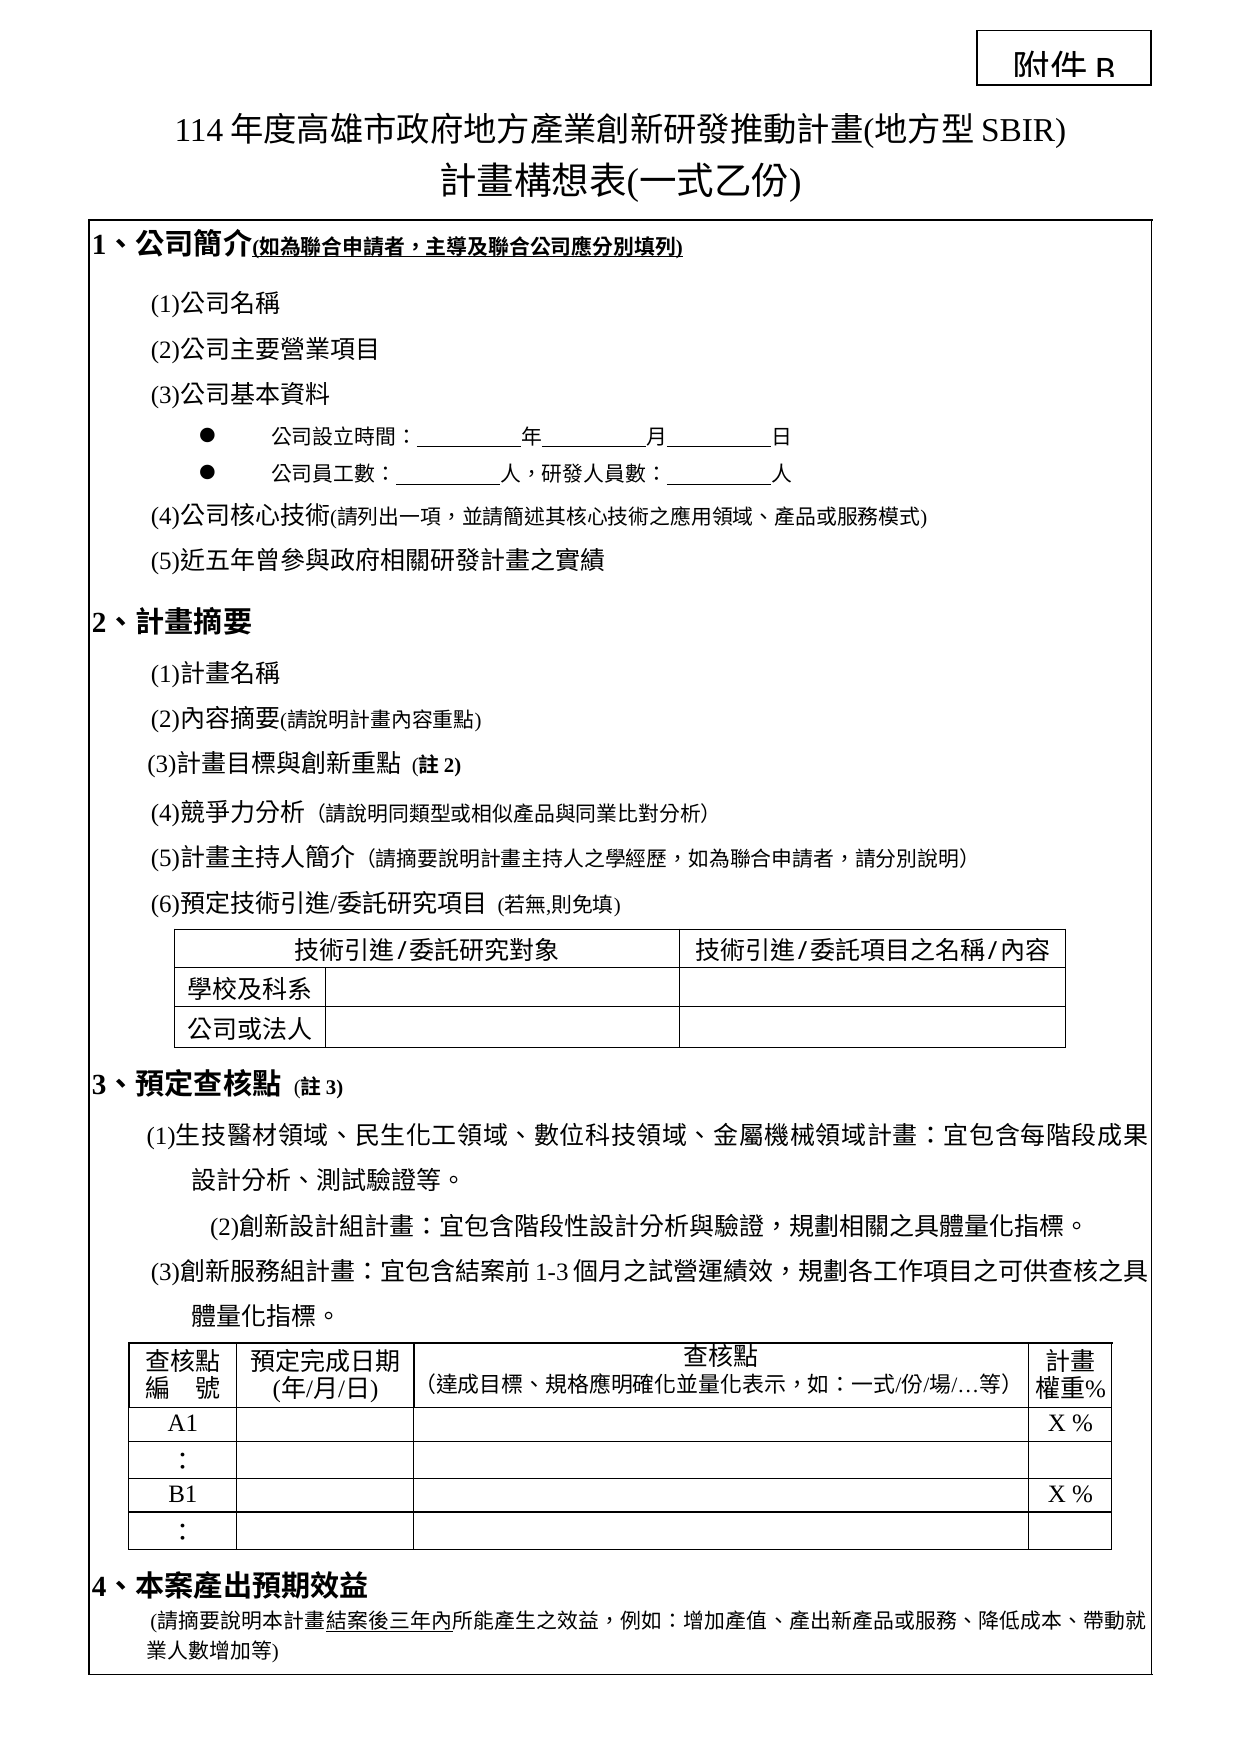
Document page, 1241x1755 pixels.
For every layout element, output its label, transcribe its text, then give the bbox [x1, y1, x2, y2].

table_cell [237, 1479, 413, 1511]
table_cell 學校及科系 [175, 968, 325, 1006]
table_header 計畫權重% [1029, 1344, 1111, 1407]
table_cell [1029, 1442, 1111, 1478]
table_cell X % [1029, 1479, 1111, 1511]
table_header 技術引進/委託項目之名稱/內容 [680, 930, 1065, 967]
table_cell [414, 1442, 1028, 1478]
table_cell ： [129, 1513, 236, 1549]
table_cell X % [1029, 1408, 1111, 1441]
table_cell [237, 1408, 413, 1441]
table_cell [680, 968, 1065, 1006]
table_cell [326, 968, 679, 1006]
table_cell A1 [129, 1408, 236, 1441]
table_header 公司簡介(如為聯合申請者，主導及聯合公司應分別填列) 公司名稱 公司主要營業項目 公司基本資料 公司設立時間： 年 月 日 公司員工數： 人，研發人員數： 人 公司核心技術(請列出一項，並請簡述其核心技術之應用領域、產品或服務模式) 近五年曾參與政府相關研發計畫之實績 計畫摘要 計畫名稱 內容摘要(請說明計畫內容重點) 計畫目標與創新重點 (註2) 競爭力分析（請說明同類型或相似產品與同業比對分析） 計畫主持人簡介（請摘要說明計畫主持人之學經歷，如為聯合申請者，請分別說明） 預定技術引進/委託研究項目 (若無,則免填) 預定查核點 (註3) 生技醫材領域、民生化工領域、數位科技領域、金屬機械領域計畫：宜包含每階段成果設計分析、測試驗證等。 創新設計組計畫：宜包含階段性設計分析與驗證，規劃相關之具體量化指標。 創新服務組計畫：宜包含結案前1-3個月之試營運績效，規劃各工作項目之可供查核之具體量化指標。 本案產出預期效益 (請摘要說明本計畫結案後三年內所能產生之效益，例如：增加產值、產出新產品或服務、降低成本、帶動就業人數增加等) [90, 221, 1151, 1674]
table_cell [326, 1007, 679, 1047]
table_cell B1 [129, 1479, 236, 1511]
text 114年度高雄市政府地方產業創新研發推動計畫(地方型SBIR) [89, 89, 1152, 151]
table_cell [414, 1479, 1028, 1511]
text 附件B [993, 39, 1135, 77]
table_cell [414, 1513, 1028, 1549]
table_header 預定完成日期 (年/月/日) [237, 1344, 413, 1407]
table_cell ： [129, 1442, 236, 1478]
table_header 查核點 編 號 [130, 1344, 236, 1407]
table_header 查核點 （達成目標、規格應明確化並量化表示，如：一式/份/場/…等） [415, 1344, 1028, 1407]
table_cell [414, 1408, 1028, 1441]
table_cell 公司或法人 [175, 1007, 325, 1047]
table_cell [237, 1513, 413, 1549]
text [978, 31, 1150, 84]
table_header 技術引進/委託研究對象 [175, 930, 679, 967]
table_cell [237, 1442, 413, 1478]
text 計畫構想表(一式乙份) [89, 151, 1152, 205]
table_cell [680, 1007, 1065, 1047]
table_cell [1029, 1513, 1111, 1549]
